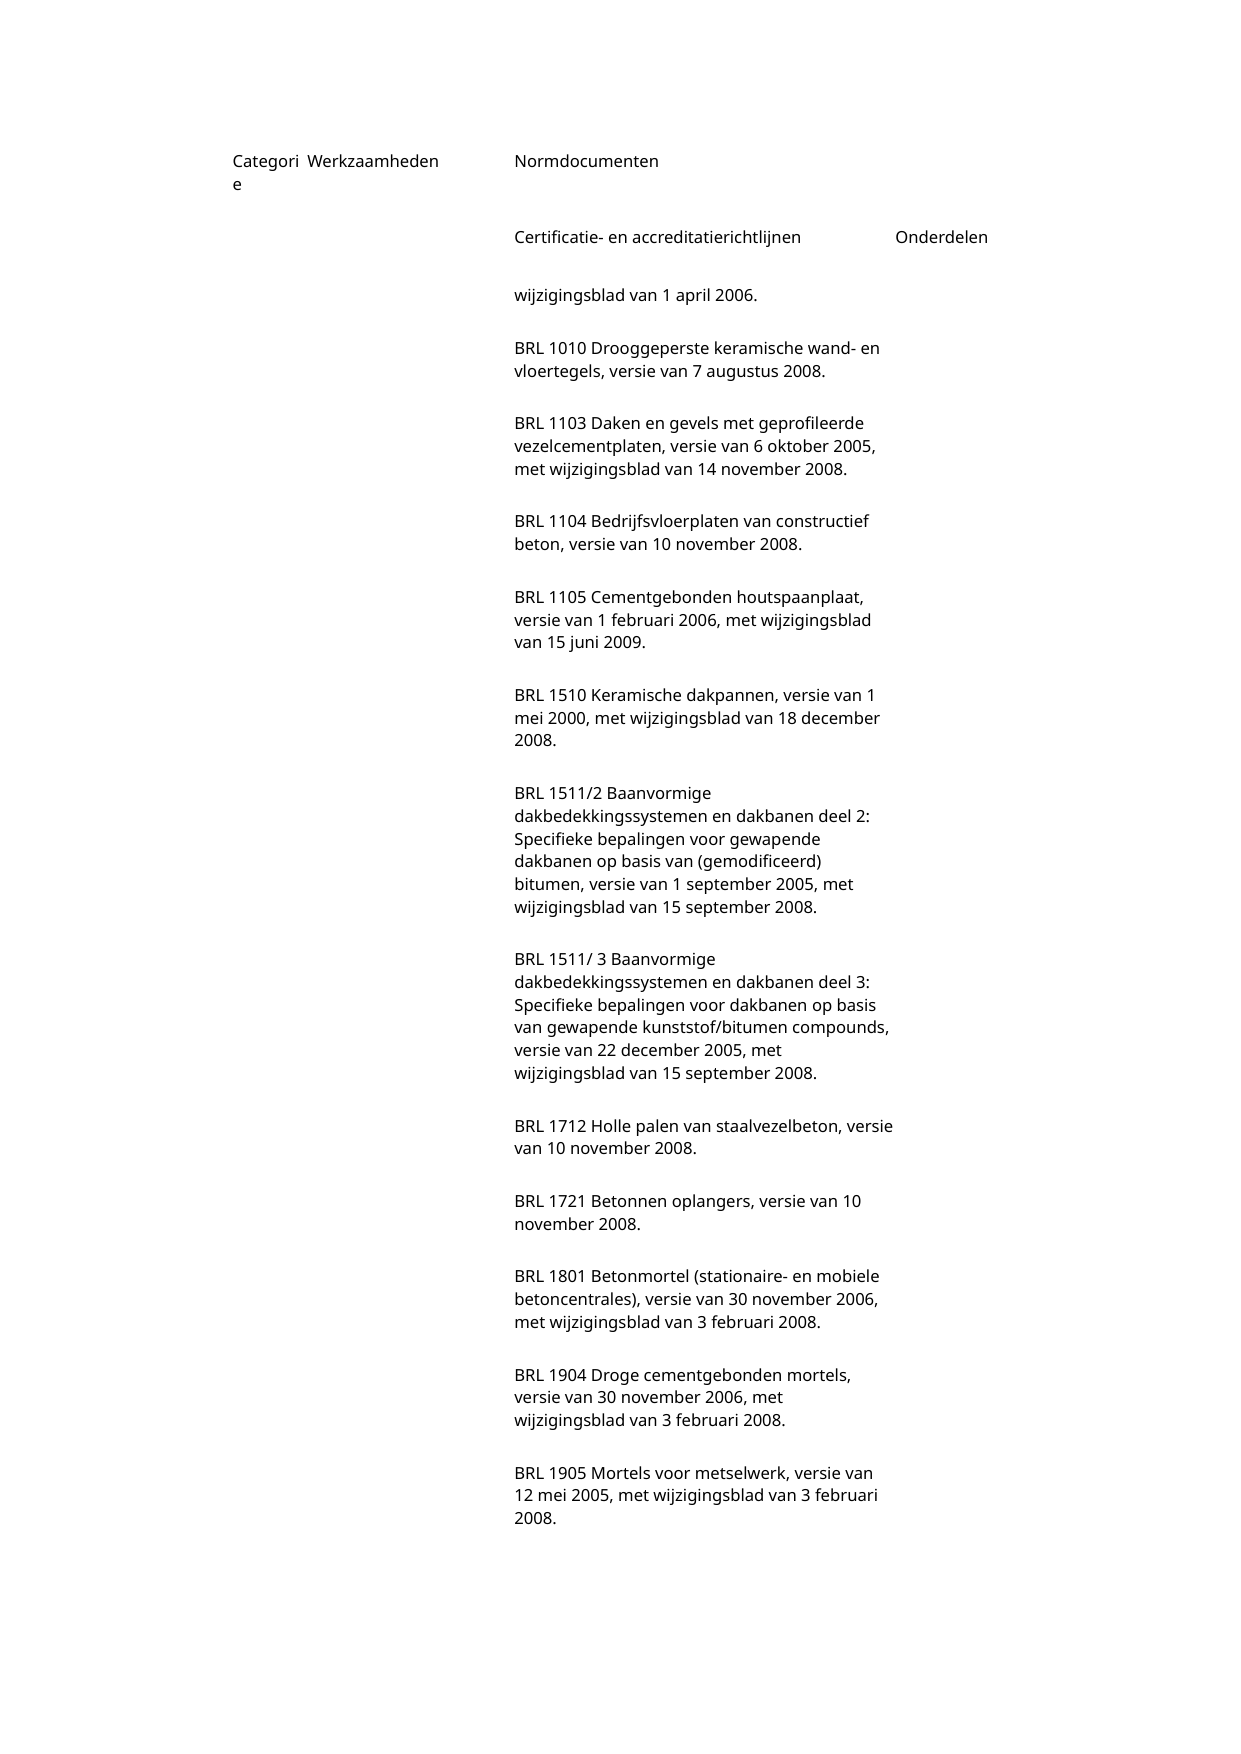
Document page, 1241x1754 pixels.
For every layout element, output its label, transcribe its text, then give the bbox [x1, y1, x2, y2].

table_cell [233, 412, 307, 510]
table_cell [233, 284, 307, 337]
table_cell [233, 782, 307, 948]
table_cell [895, 1265, 1053, 1363]
table_cell [307, 1363, 514, 1461]
table_header Werkzaamheden [307, 150, 514, 225]
table_cell BRL 1801 Betonmortel (stationaire- en mobiele betoncentrales), versie van 30 november 2006, met wijzigingsblad van 3 februari 2008. [514, 1265, 895, 1363]
table_cell [307, 284, 514, 337]
table_cell BRL 1510 Keramische dakpannen, versie van 1 mei 2000, met wijzigingsblad van 18 december 2008. [514, 684, 895, 782]
table_cell [895, 1363, 1053, 1461]
table_cell [307, 1190, 514, 1265]
table_cell [895, 1461, 1053, 1559]
table_cell [895, 1190, 1053, 1265]
table_cell [307, 1461, 514, 1559]
table_cell BRL 1105 Cementgebonden houtspaanplaat, versie van 1 februari 2006, met wijzigingsblad van 15 juni 2009. [514, 586, 895, 684]
table_cell [233, 948, 307, 1114]
table_cell Certificatie- en accreditatierichtlijnen [514, 225, 895, 284]
table_cell BRL 1010 Drooggeperste keramische wand- en vloertegels, versie van 7 augustus 2008. [514, 337, 895, 412]
table_cell [895, 782, 1053, 948]
table_cell [307, 1265, 514, 1363]
table_header Normdocumenten [514, 150, 1053, 225]
table_cell [307, 510, 514, 586]
table_cell wijzigingsblad van 1 april 2006. [514, 284, 895, 337]
table_cell [895, 412, 1053, 510]
table_cell BRL 1511/2 Baanvormige dakbedekkingssystemen en dakbanen deel 2: Specifieke bepalingen voor gewapende dakbanen op basis van (gemodificeerd) bitumen, versie van 1 september 2005, met wijzigingsblad van 15 september 2008. [514, 782, 895, 948]
table_cell [233, 337, 307, 412]
table_cell [895, 337, 1053, 412]
table_cell BRL 1905 Mortels voor metselwerk, versie van 12 mei 2005, met wijzigingsblad van 3 februari 2008. [514, 1461, 895, 1559]
table_cell [895, 948, 1053, 1114]
table_header Categorie [233, 150, 307, 225]
table_cell [233, 510, 307, 586]
table_cell [233, 684, 307, 782]
table_cell [233, 225, 307, 284]
table_cell BRL 1104 Bedrijfsvloerplaten van constructief beton, versie van 10 november 2008. [514, 510, 895, 586]
table_cell [307, 337, 514, 412]
table_cell [307, 412, 514, 510]
table_cell [895, 284, 1053, 337]
table_cell [233, 1265, 307, 1363]
table_cell [307, 948, 514, 1114]
table_cell [307, 586, 514, 684]
table_cell [895, 1114, 1053, 1190]
table_cell [233, 1461, 307, 1559]
table_cell BRL 1721 Betonnen oplangers, versie van 10 november 2008. [514, 1190, 895, 1265]
table_cell [307, 684, 514, 782]
table_cell BRL 1904 Droge cementgebonden mortels, versie van 30 november 2006, met wijzigingsblad van 3 februari 2008. [514, 1363, 895, 1461]
table_cell Onderdelen [895, 225, 1053, 284]
table_cell [307, 225, 514, 284]
table_cell BRL 1712 Holle palen van staalvezelbeton, versie van 10 november 2008. [514, 1114, 895, 1190]
table_cell BRL 1103 Daken en gevels met geprofileerde vezelcementplaten, versie van 6 oktober 2005, met wijzigingsblad van 14 november 2008. [514, 412, 895, 510]
table_cell BRL 1511/ 3 Baanvormige dakbedekkingssystemen en dakbanen deel 3: Specifieke bepalingen voor dakbanen op basis van gewapende kunststof/bitumen compounds, versie van 22 december 2005, met wijzigingsblad van 15 september 2008. [514, 948, 895, 1114]
table_cell [233, 586, 307, 684]
table_cell [895, 510, 1053, 586]
table_cell [307, 1114, 514, 1190]
table_cell [895, 586, 1053, 684]
table_cell [895, 684, 1053, 782]
table_cell [233, 1190, 307, 1265]
table_cell [233, 1114, 307, 1190]
table_cell [307, 782, 514, 948]
table_cell [233, 1363, 307, 1461]
